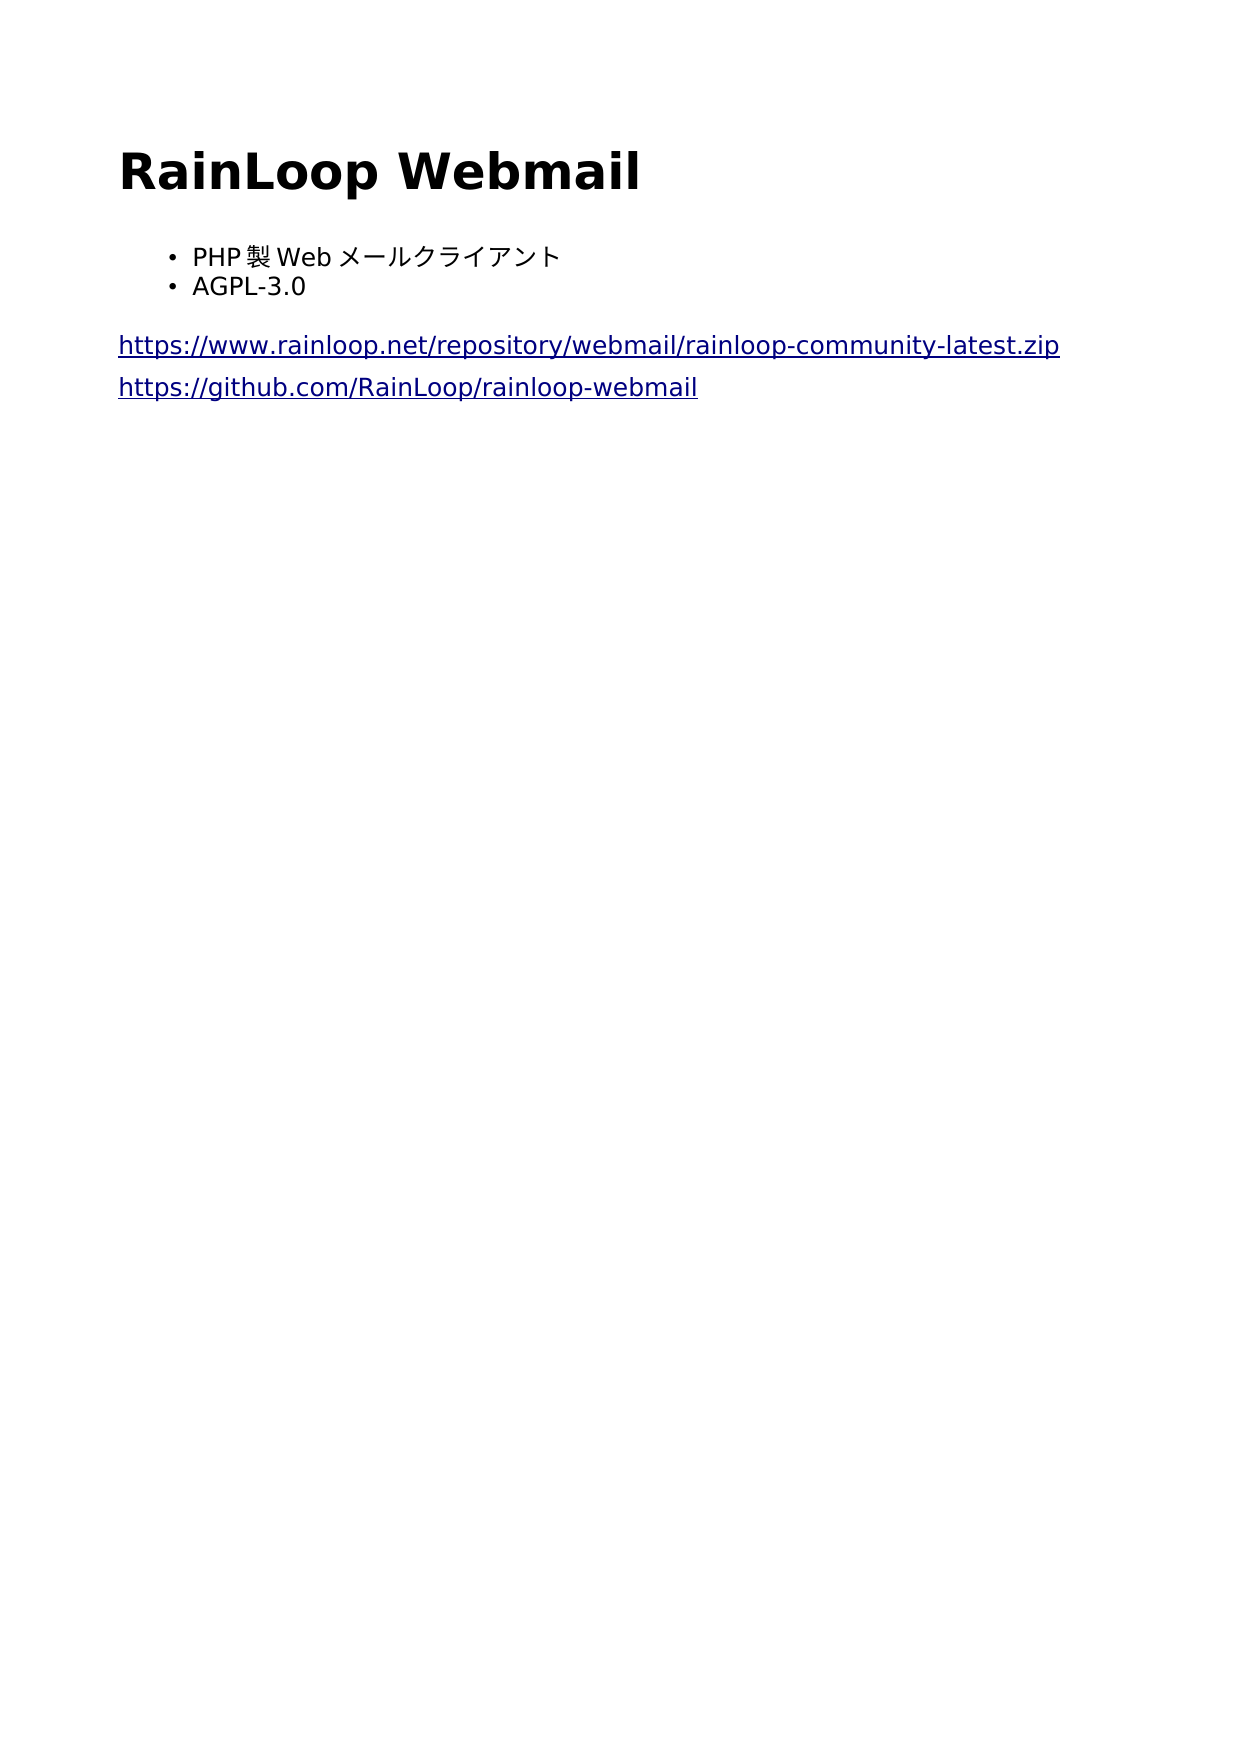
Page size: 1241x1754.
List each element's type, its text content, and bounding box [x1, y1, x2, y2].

text https://www.rainloop.net/repository/webmail/rainloop-community-latest.zip [118, 331, 1122, 360]
list AGPL-3.0 [177, 272, 1122, 302]
text https://github.com/RainLoop/rainloop-webmail [118, 373, 1122, 402]
subtitle RainLoop Webmail [118, 143, 1122, 201]
list PHP製Webメールクライアント [177, 243, 1122, 272]
